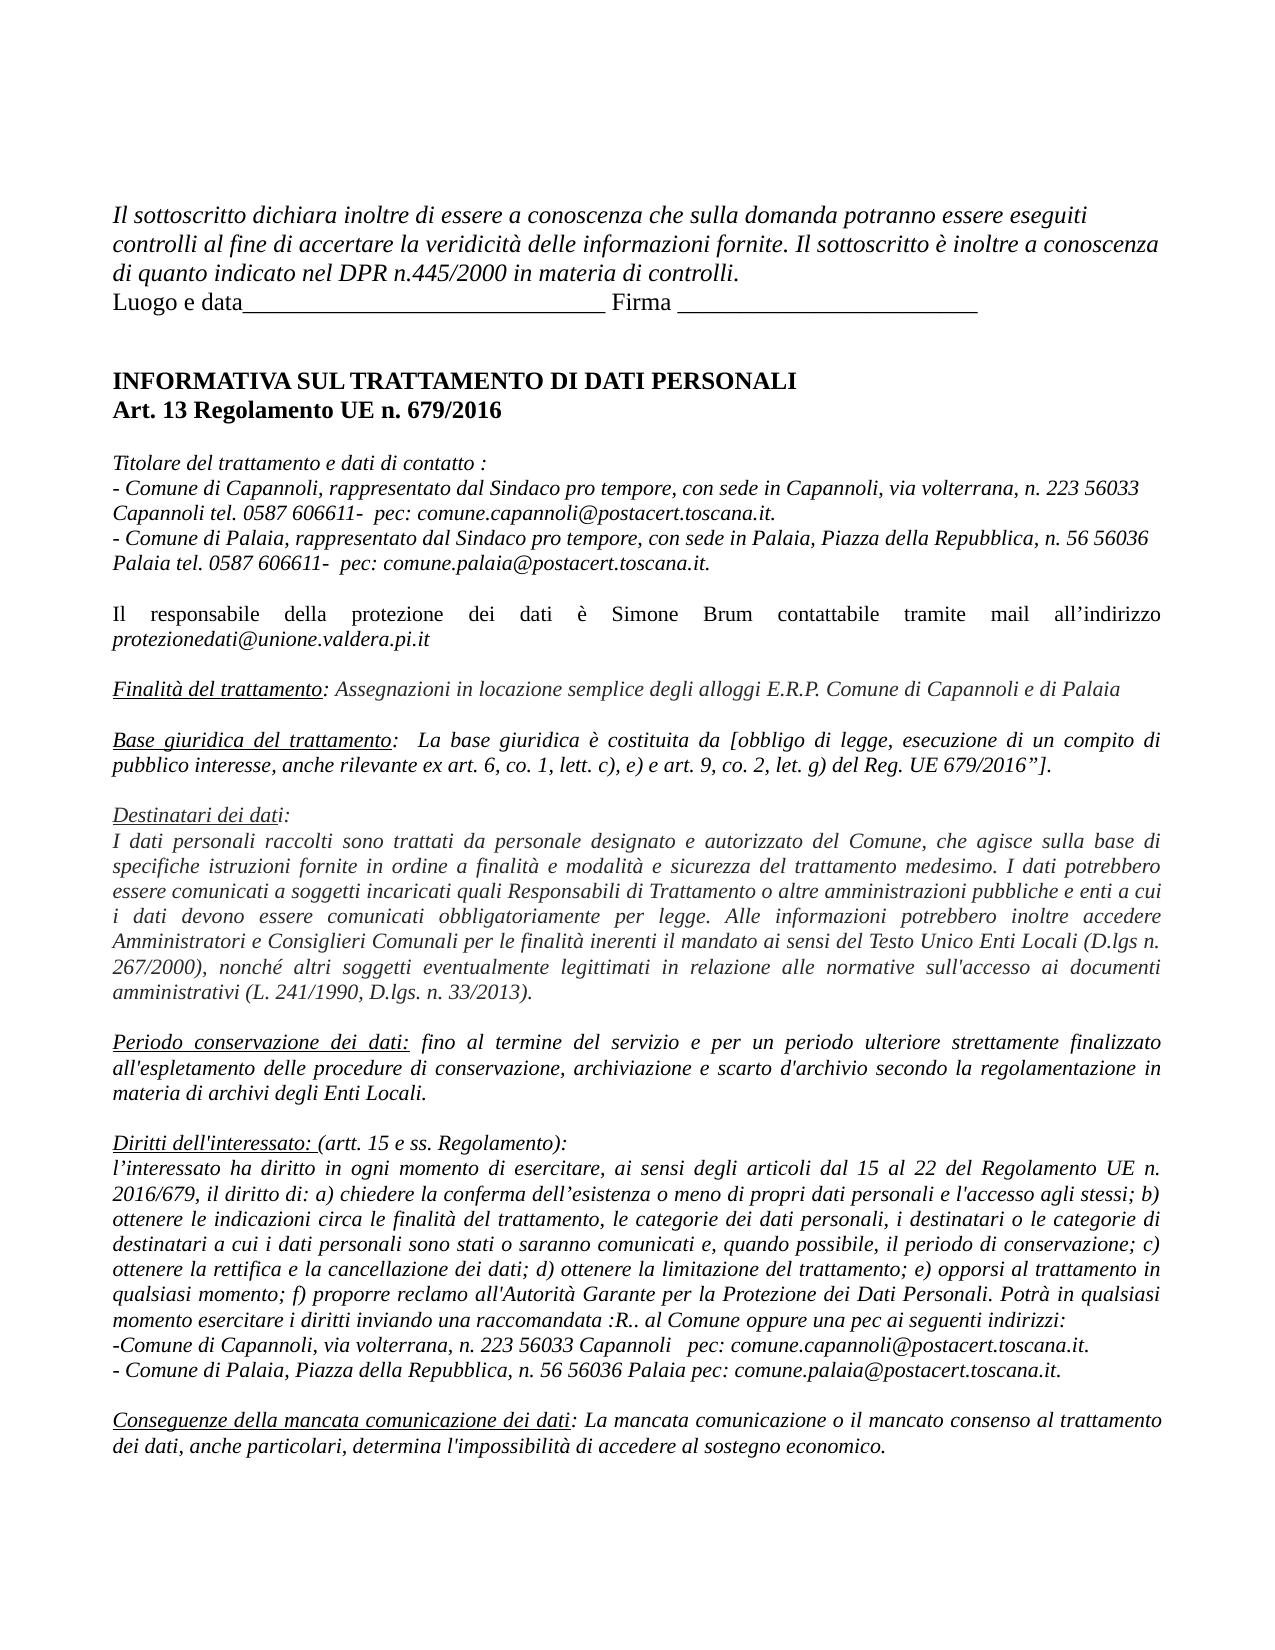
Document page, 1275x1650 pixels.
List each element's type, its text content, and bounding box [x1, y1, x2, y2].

text Il responsabile della protezione dei dati è Simone Brum contattabile tramite mail all’indirizzo protezionedati@unione.valdera.pi.it [430, 626, 1163, 651]
text - Comune di Palaia, rappresentato dal Sindaco pro tempore, con sede in Palaia, Piazza della Repubblica, n. 56 56036 Palaia tel. 0587 606611- pec: comune.palaia@postacert.toscana.it. [112, 525, 1163, 576]
text Finalità del trattamento: Assegnazioni in locazione semplice degli alloggi E.R.P. Comune di Capannoli e di Palaia [767, 676, 1163, 702]
text Luogo e data_____________________________ Firma ________________________ [977, 287, 1163, 315]
text Il sottoscritto dichiara inoltre di essere a conoscenza che sulla domanda potranno essere eseguiti controlli al fine di accertare la veridicità delle informazioni fornite. Il sottoscritto è inoltre a conoscenza di quanto indicato nel DPR n.445/2000 in materia di controlli. [740, 200, 1163, 287]
text - Comune di Palaia, Piazza della Repubblica, n. 56 56036 Palaia pec: comune.palaia@postacert.toscana.it. [112, 1357, 1163, 1382]
text Conseguenze della mancata comunicazione dei dati: La mancata comunicazione o il mancato consenso al trattamento dei dati, anche particolari, determina l'impossibilità di accedere al sostegno economico. [887, 1433, 1163, 1458]
text Destinatari dei dati: [112, 802, 1163, 828]
text Diritti dell'interessato: (artt. 15 e ss. Regolamento): [568, 1130, 1163, 1155]
text Titolare del trattamento e dati di contatto : [112, 449, 1163, 475]
text -Comune di Capannoli, via volterrana, n. 223 56033 Capannoli pec: comune.capannoli@postacert.toscana.it. [112, 1332, 1163, 1357]
text Art. 13 Regolamento UE n. 679/2016 [502, 395, 1163, 424]
text Periodo conservazione dei dati: fino al termine del servizio e per un periodo ulteriore strettamente finalizzato all'espletamento delle procedure di conservazione, archiviazione e scarto d'archivio secondo la regolamentazione in materia di archivi degli Enti Locali. [427, 1080, 1163, 1105]
text INFORMATIVA SUL TRATTAMENTO DI DATI PERSONALI [797, 366, 1163, 395]
text I dati personali raccolti sono trattati da personale designato e autorizzato del Comune, che agisce sulla base di specifiche istruzioni fornite in ordine a finalità e modalità e sicurezza del trattamento medesimo. I dati potrebbero essere comunicati a soggetti incaricati quali Responsabili di Trattamento o altre amministrazioni pubbliche e enti a cui i dati devono essere comunicati obbligatoriamente per legge. Alle informazioni potrebbero inoltre accedere Amministratori e Consiglieri Comunali per le finalità inerenti il mandato ai sensi del Testo Unico Enti Locali (D.lgs n. 267/2000), nonché altri soggetti eventualmente legittimati in relazione alle normative sull'accesso ai documenti amministrativi (L. 241/1990, D.lgs. n. 33/2013). [533, 979, 1163, 1004]
text - Comune di Capannoli, rappresentato dal Sindaco pro tempore, con sede in Capannoli, via volterrana, n. 223 56033 Capannoli tel. 0587 606611- pec: comune.capannoli@postacert.toscana.it. [112, 475, 1163, 525]
